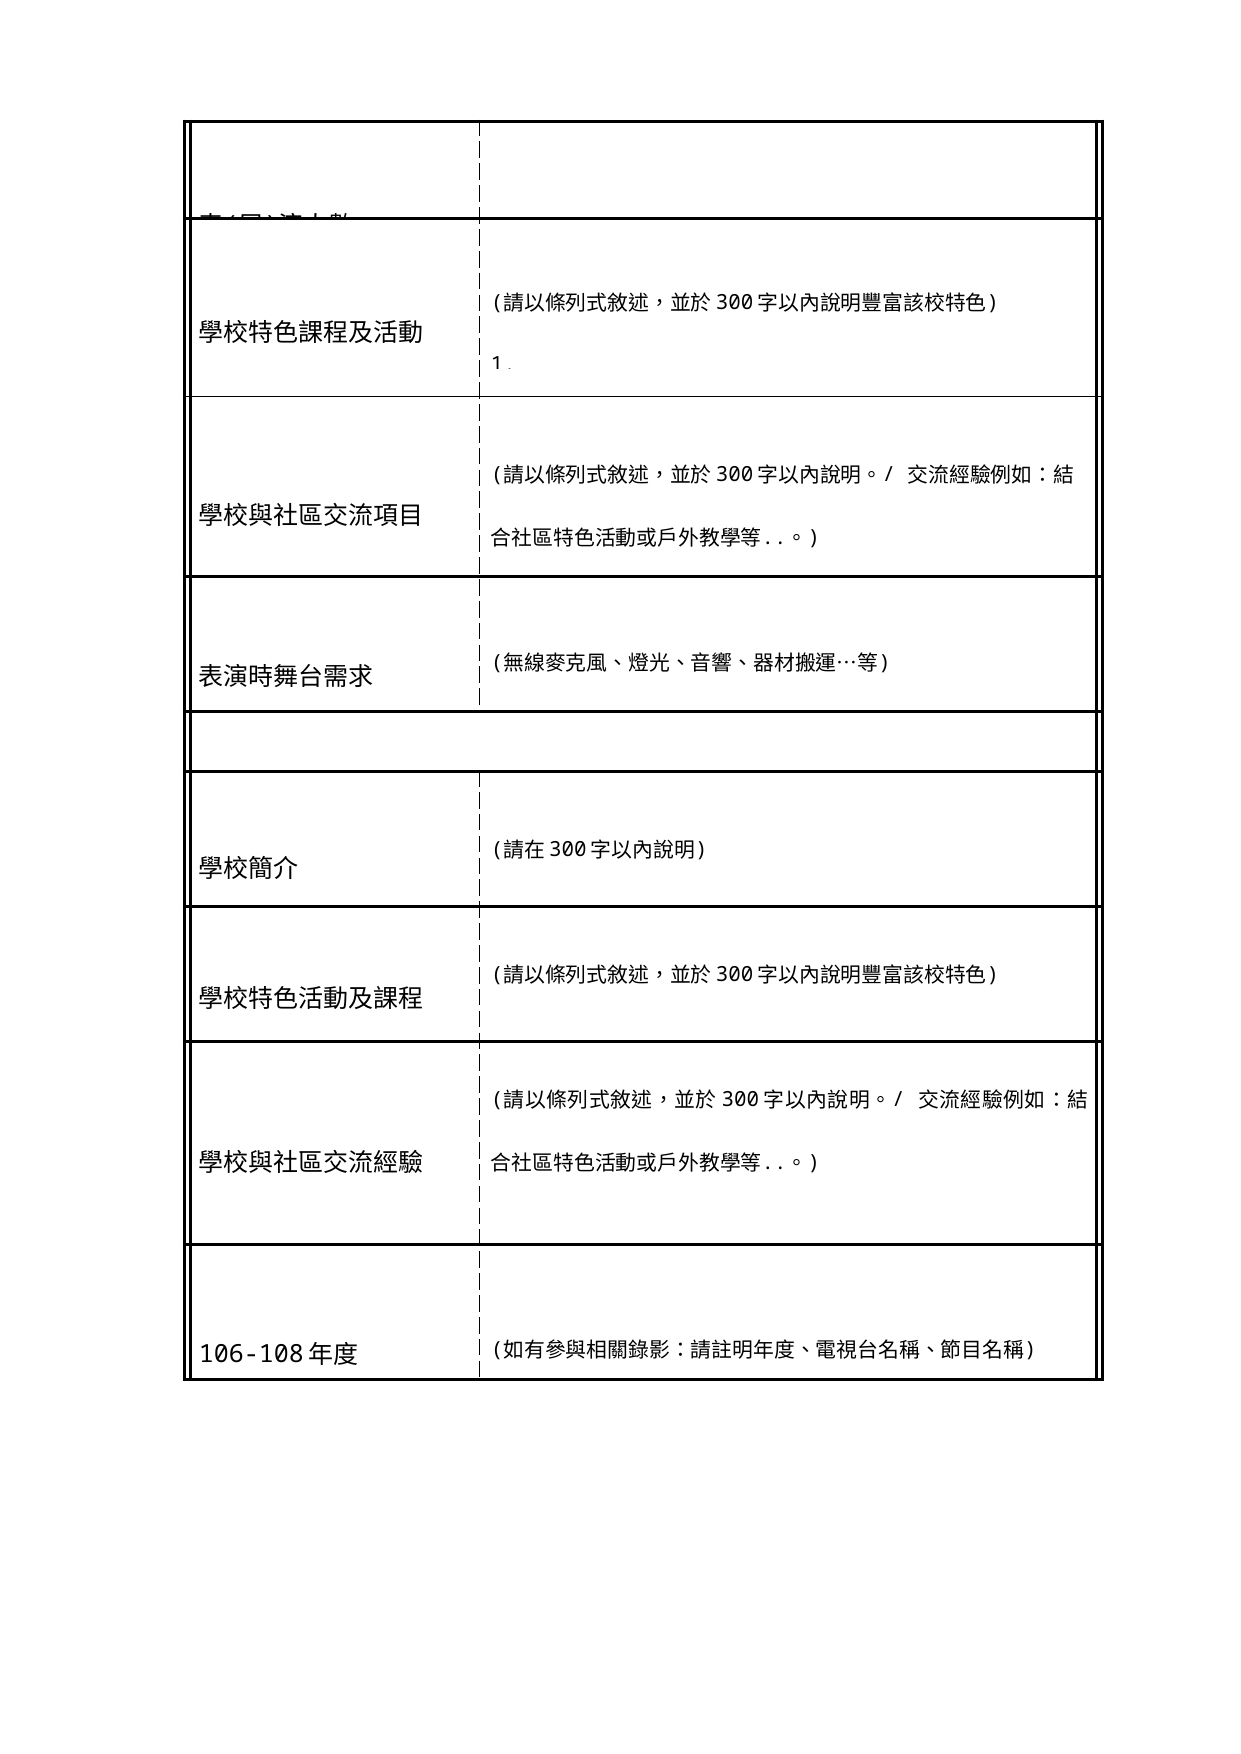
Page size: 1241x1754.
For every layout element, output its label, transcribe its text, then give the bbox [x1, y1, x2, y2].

table_cell 表演時舞台需求 [192, 578, 479, 709]
table_cell (請以條列式敘述，並於300字以內說明。/ 交流經驗例如：結合社區特色活動或戶外教學等..。) 1. 2. 3. [479, 397, 1095, 575]
table_cell (如有參與相關錄影：請註明年度、電視台名稱、節目名稱) 1. 2. 3. [479, 1246, 1095, 1378]
table_cell (請以條列式敘述，並於300字以內說明豐富該校特色) 1. 2. 3. [479, 908, 1095, 1039]
table_cell 106-108年度 是否有參加電視節目錄影 [192, 1246, 479, 1378]
table_cell 學校特色課程及活動 [192, 220, 479, 396]
table_cell (請以條列式敘述，並於300字以內說明。/ 交流經驗例如：結合社區特色活動或戶外教學等..。) 1. 2. 3. [479, 1043, 1095, 1243]
table_cell 學校簡介 [192, 773, 479, 905]
table_cell 參、學校介紹 [192, 713, 1095, 770]
table_cell 表(展)演人數 (限20人以下) [192, 123, 479, 217]
table_cell (無線麥克風、燈光、音響、器材搬運…等) 1. 2. 3. [479, 578, 1095, 709]
table_cell 學校與社區交流經驗 [192, 1043, 479, 1243]
table_cell (請在300字以內說明) [479, 773, 1095, 905]
table_cell [479, 123, 1095, 217]
table_cell 學校與社區交流項目 [192, 397, 479, 575]
table_cell 學校特色活動及課程 [192, 908, 479, 1039]
table_cell (請以條列式敘述，並於300字以內說明豐富該校特色) 1. 2. 3. [479, 220, 1095, 396]
